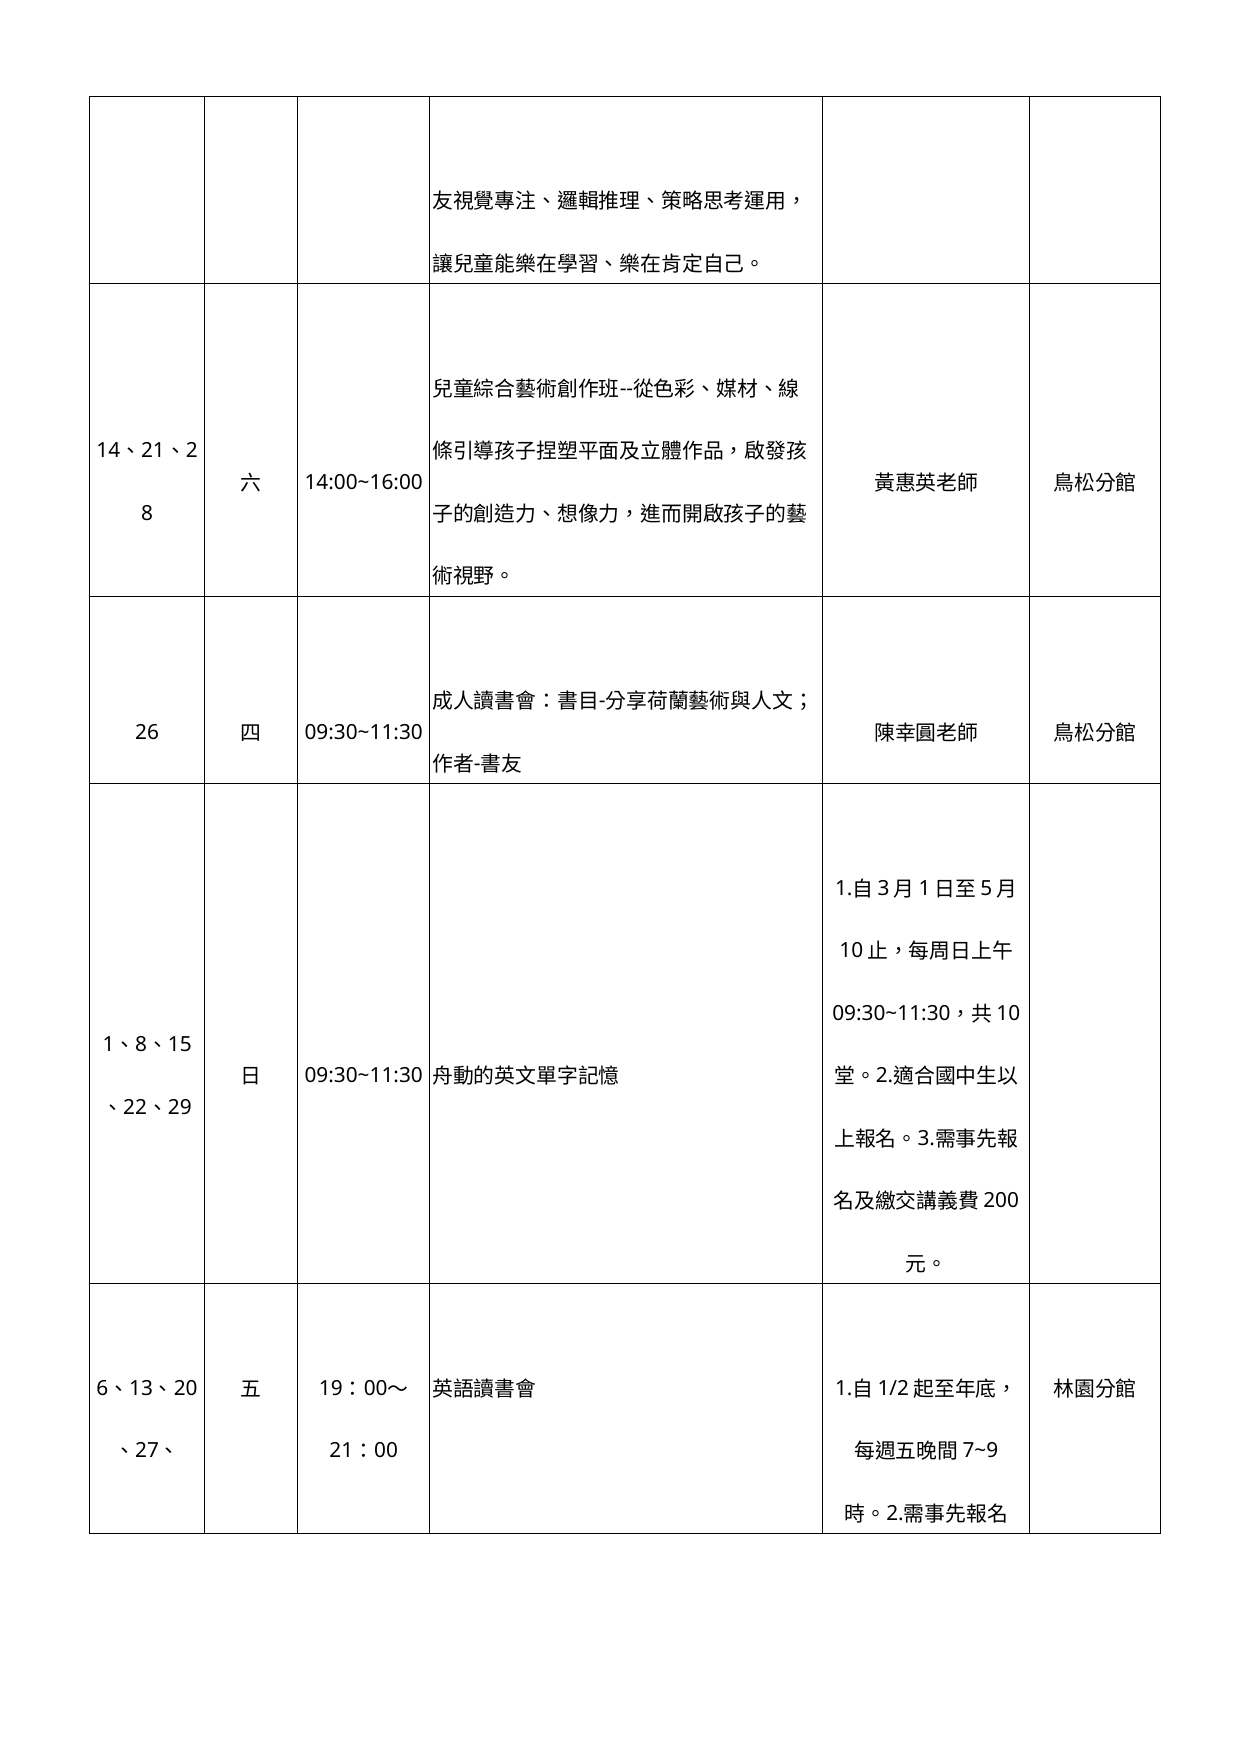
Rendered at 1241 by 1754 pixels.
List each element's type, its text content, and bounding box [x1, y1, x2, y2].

table_cell 林園分館 [1030, 1284, 1160, 1533]
table_cell 四 [205, 597, 297, 783]
table_cell 14:00~16:00 [298, 284, 429, 596]
table_cell [1030, 784, 1160, 1283]
table_cell 09:30~11:30 [298, 597, 429, 783]
table_cell 鳥松分館 [1030, 597, 1160, 783]
table_cell 6、13、20、27、 [90, 1284, 204, 1533]
table_cell 14、21、28 [90, 284, 204, 596]
table_cell 六 [205, 284, 297, 596]
table_cell 26 [90, 597, 204, 783]
table_cell 英語讀書會 [430, 1284, 822, 1533]
table_cell 友視覺專注、邏輯推理、策略思考運用，讓兒童能樂在學習、樂在肯定自己。 [430, 97, 822, 283]
table_cell 舟動的英文單字記憶 [430, 784, 822, 1283]
table_cell 09:30~11:30 [298, 784, 429, 1283]
table_cell 1.自1/2起至年底，每週五晚間7~9時。2.需事先報名 [823, 1284, 1029, 1533]
table_cell [90, 97, 204, 283]
table_cell 兒童綜合藝術創作班--從色彩、媒材、線條引導孩子捏塑平面及立體作品，啟發孩子的創造力、想像力，進而開啟孩子的藝術視野。 [430, 284, 822, 596]
table_cell 1、8、15、22、29 [90, 784, 204, 1283]
table_cell 陳幸圓老師 [823, 597, 1029, 783]
table_cell [823, 97, 1029, 283]
table_cell 五 [205, 1284, 297, 1533]
table_cell 鳥松分館 [1030, 284, 1160, 596]
table_cell 1.自3月1日至5月10止，每周日上午09:30~11:30，共10堂。2.適合國中生以上報名。3.需事先報名及繳交講義費200元。 [823, 784, 1029, 1283]
table_cell [298, 97, 429, 283]
table_cell 黃惠英老師 [823, 284, 1029, 596]
table_cell [205, 97, 297, 283]
table_cell [1030, 97, 1160, 283]
table_cell 成人讀書會：書目-分享荷蘭藝術與人文；作者-書友 [430, 597, 822, 783]
table_cell 日 [205, 784, 297, 1283]
table_cell 19：00～21：00 [298, 1284, 429, 1533]
